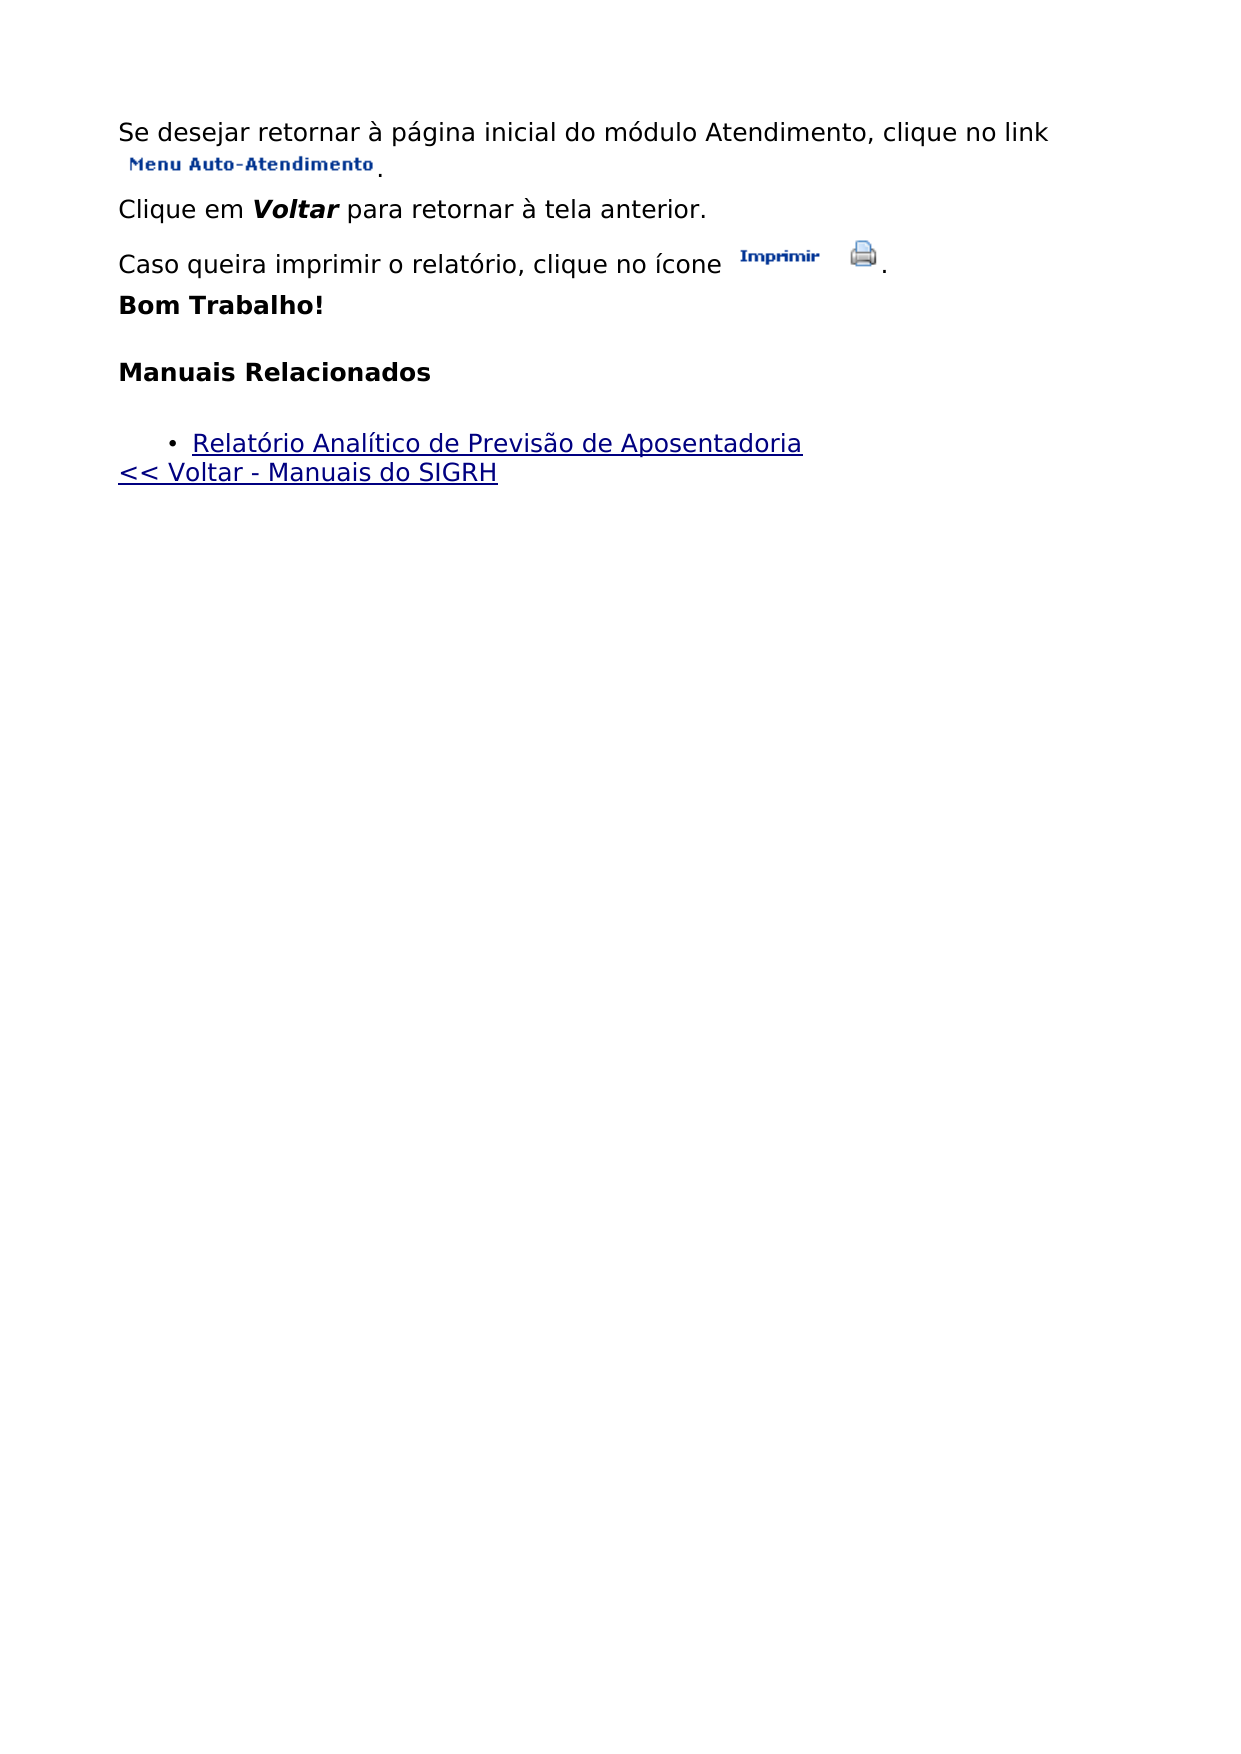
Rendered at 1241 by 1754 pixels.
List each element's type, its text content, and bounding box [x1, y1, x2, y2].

text Se desejar retornar à página inicial do módulo Atendimento, clique no link . [118, 118, 1122, 183]
picture [118, 147, 376, 177]
text Clique em Voltar para retornar à tela anterior. [118, 195, 1122, 224]
text << Voltar - Manuais do SIGRH [118, 458, 1122, 488]
list Relatório Analítico de Previsão de Aposentadoria [177, 429, 1122, 458]
picture [730, 237, 881, 273]
subtitle Manuais Relacionados [118, 358, 1122, 387]
text Caso queira imprimir o relatório, clique no ícone . [118, 237, 1122, 279]
text Bom Trabalho! [118, 291, 1122, 321]
